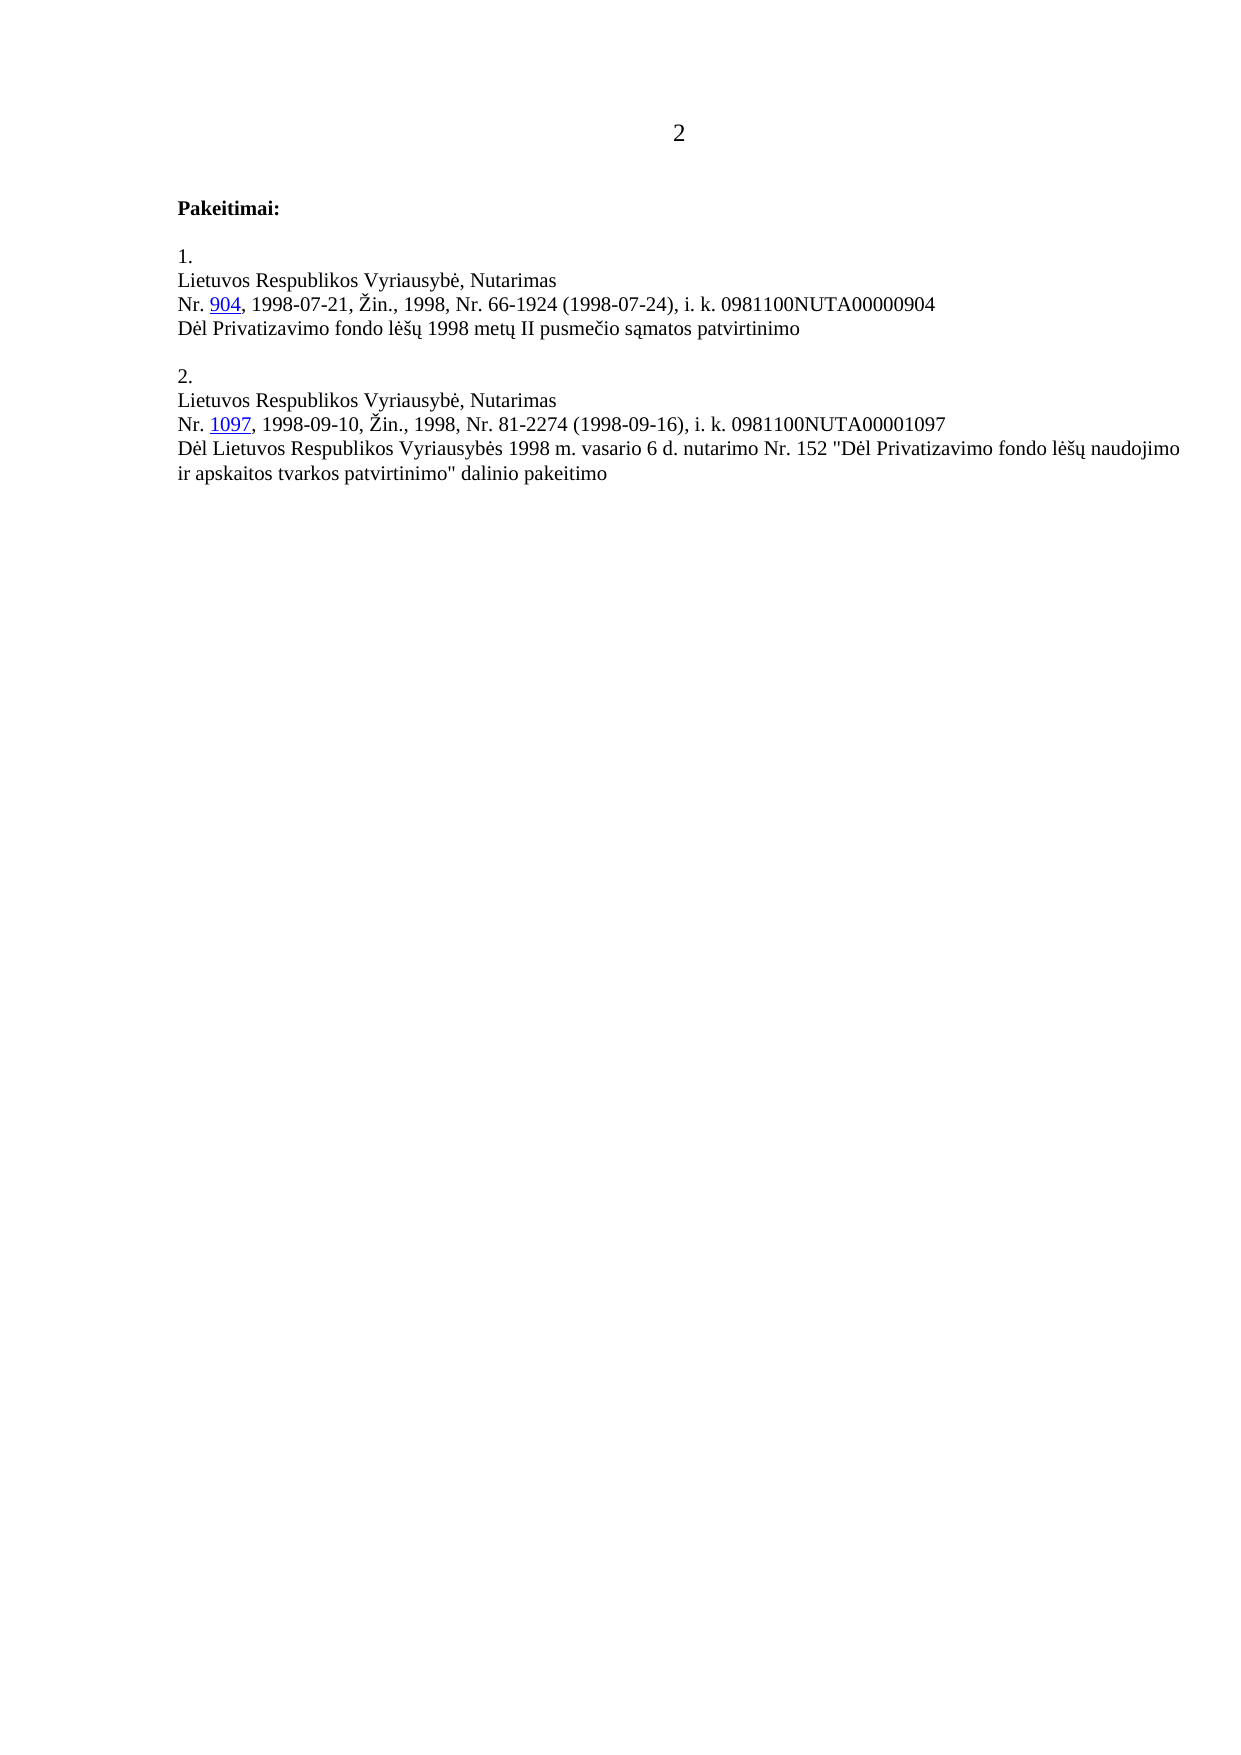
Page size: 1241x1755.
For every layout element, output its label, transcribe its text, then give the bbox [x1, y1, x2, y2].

text 2. [177, 364, 1181, 388]
text Dėl Privatizavimo fondo lėšų 1998 metų II pusmečio sąmatos patvirtinimo [177, 316, 1181, 340]
text Pakeitimai: [177, 196, 1181, 220]
text Nr. 1097, 1998-09-10, Žin., 1998, Nr. 81-2274 (1998-09-16), i. k. 0981100NUTA00001097 [177, 412, 1181, 436]
text Lietuvos Respublikos Vyriausybė, Nutarimas [177, 388, 1181, 412]
text Nr. 904, 1998-07-21, Žin., 1998, Nr. 66-1924 (1998-07-24), i. k. 0981100NUTA00000904 [177, 292, 1181, 316]
text Lietuvos Respublikos Vyriausybė, Nutarimas [177, 268, 1181, 292]
text 1. [177, 244, 1181, 268]
text Dėl Lietuvos Respublikos Vyriausybės 1998 m. vasario 6 d. nutarimo Nr. 152 "Dėl Privatizavimo fondo lėšų naudojimo ir apskaitos tvarkos patvirtinimo" dalinio pakeitimo [177, 436, 1181, 484]
